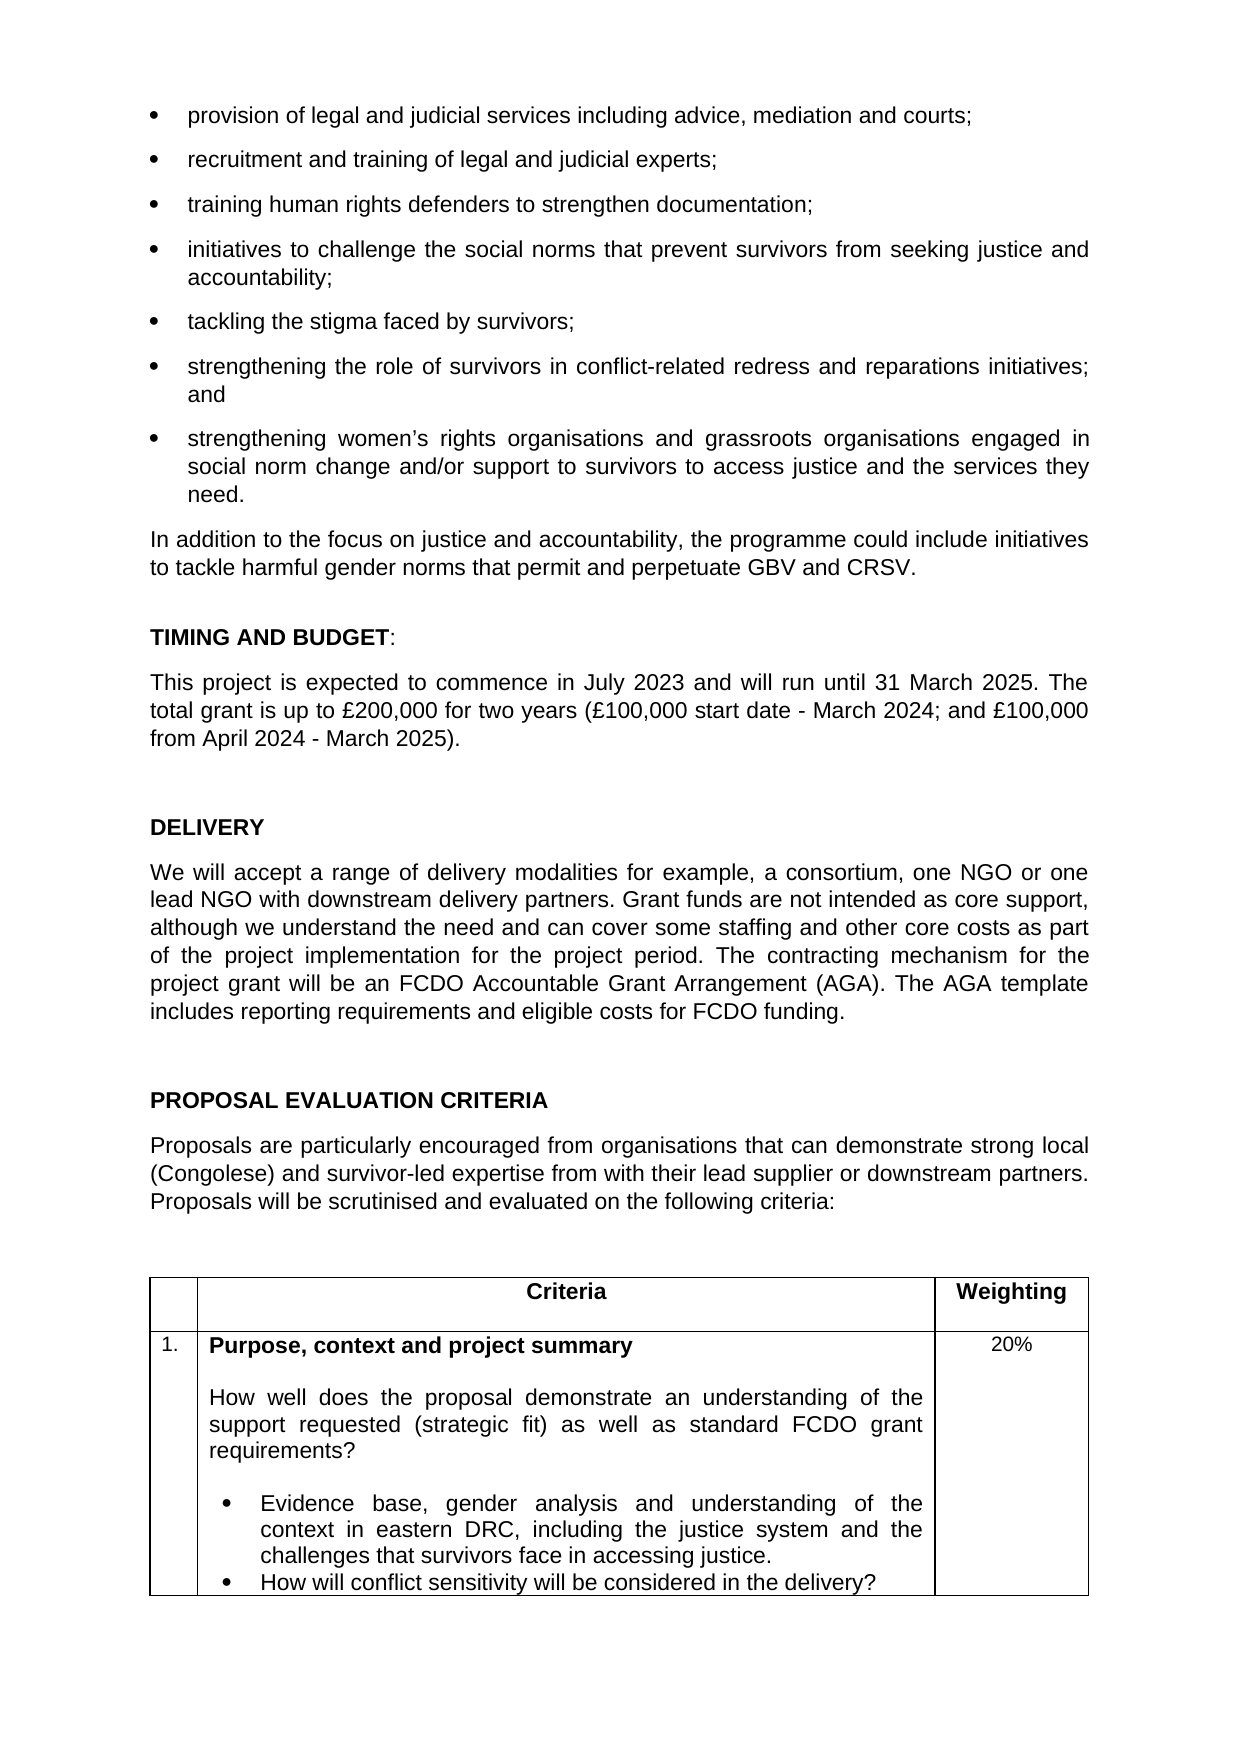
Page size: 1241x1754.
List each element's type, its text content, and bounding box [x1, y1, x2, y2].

table_cell 20% [936, 1332, 1088, 1595]
list initiatives to challenge the social norms that prevent survivors from seeking justice and accountability; [150, 236, 1090, 290]
list strengthening the role of survivors in conflict-related redress and reparations initiatives; and [150, 353, 1090, 407]
list recruitment and training of legal and judicial experts; [150, 146, 1090, 173]
text DELIVERY [150, 814, 1090, 840]
table_cell 1. [151, 1332, 197, 1595]
list provision of legal and judicial services including advice, mediation and courts; [150, 102, 1090, 128]
text We will accept a range of delivery modalities for example, a consortium, one NGO or one lead NGO with downstream delivery partners. Grant funds are not intended as core support, although we understand the need and can cover some staffing and other core costs as part of the project implementation for the project period. The contracting mechanism for the project grant will be an FCDO Accountable Grant Arrangement (AGA). The AGA template includes reporting requirements and eligible costs for FCDO funding. [150, 858, 1090, 1024]
list strengthening women’s rights organisations and grassroots organisations engaged in social norm change and/or support to survivors to access justice and the services they need. [150, 425, 1090, 507]
list tackling the stigma faced by survivors; [150, 308, 1090, 334]
text This project is expected to commence in July 2023 and will run until 31 March 2025. The total grant is up to £200,000 for two years (£100,000 start date - March 2024; and £100,000 from April 2024 - March 2025). [150, 669, 1090, 751]
text In addition to the focus on justice and accountability, the programme could include initiatives to tackle harmful gender norms that permit and perpetuate GBV and CRSV. [150, 526, 1090, 580]
list training human rights defenders to strengthen documentation; [150, 191, 1090, 217]
table_header Criteria [198, 1278, 934, 1331]
table_header [151, 1278, 197, 1331]
table_header Weighting [936, 1278, 1088, 1331]
text TIMING AND BUDGET: [150, 624, 1090, 651]
text Proposals are particularly encouraged from organisations that can demonstrate strong local (Congolese) and survivor-led expertise from with their lead supplier or downstream partners. Proposals will be scrutinised and evaluated on the following criteria: [150, 1132, 1090, 1214]
table_cell Purpose, context and project summary How well does the proposal demonstrate an understanding of the support requested (strategic fit) as well as standard FCDO grant requirements? Evidence base, gender analysis and understanding of the context in eastern DRC, including the justice system and the challenges that survivors face in accessing justice. How will conflict sensitivity will be considered in the delivery? Do the proposed interventions align with project objectives and have they set out clearly which outcome(s) the project will deliver? Is there evidence of a need and demand for these initiatives, i.e. is the project filling a gap that is not already served by other actors? [198, 1332, 934, 1595]
text PROPOSAL EVALUATION CRITERIA [150, 1087, 1090, 1114]
